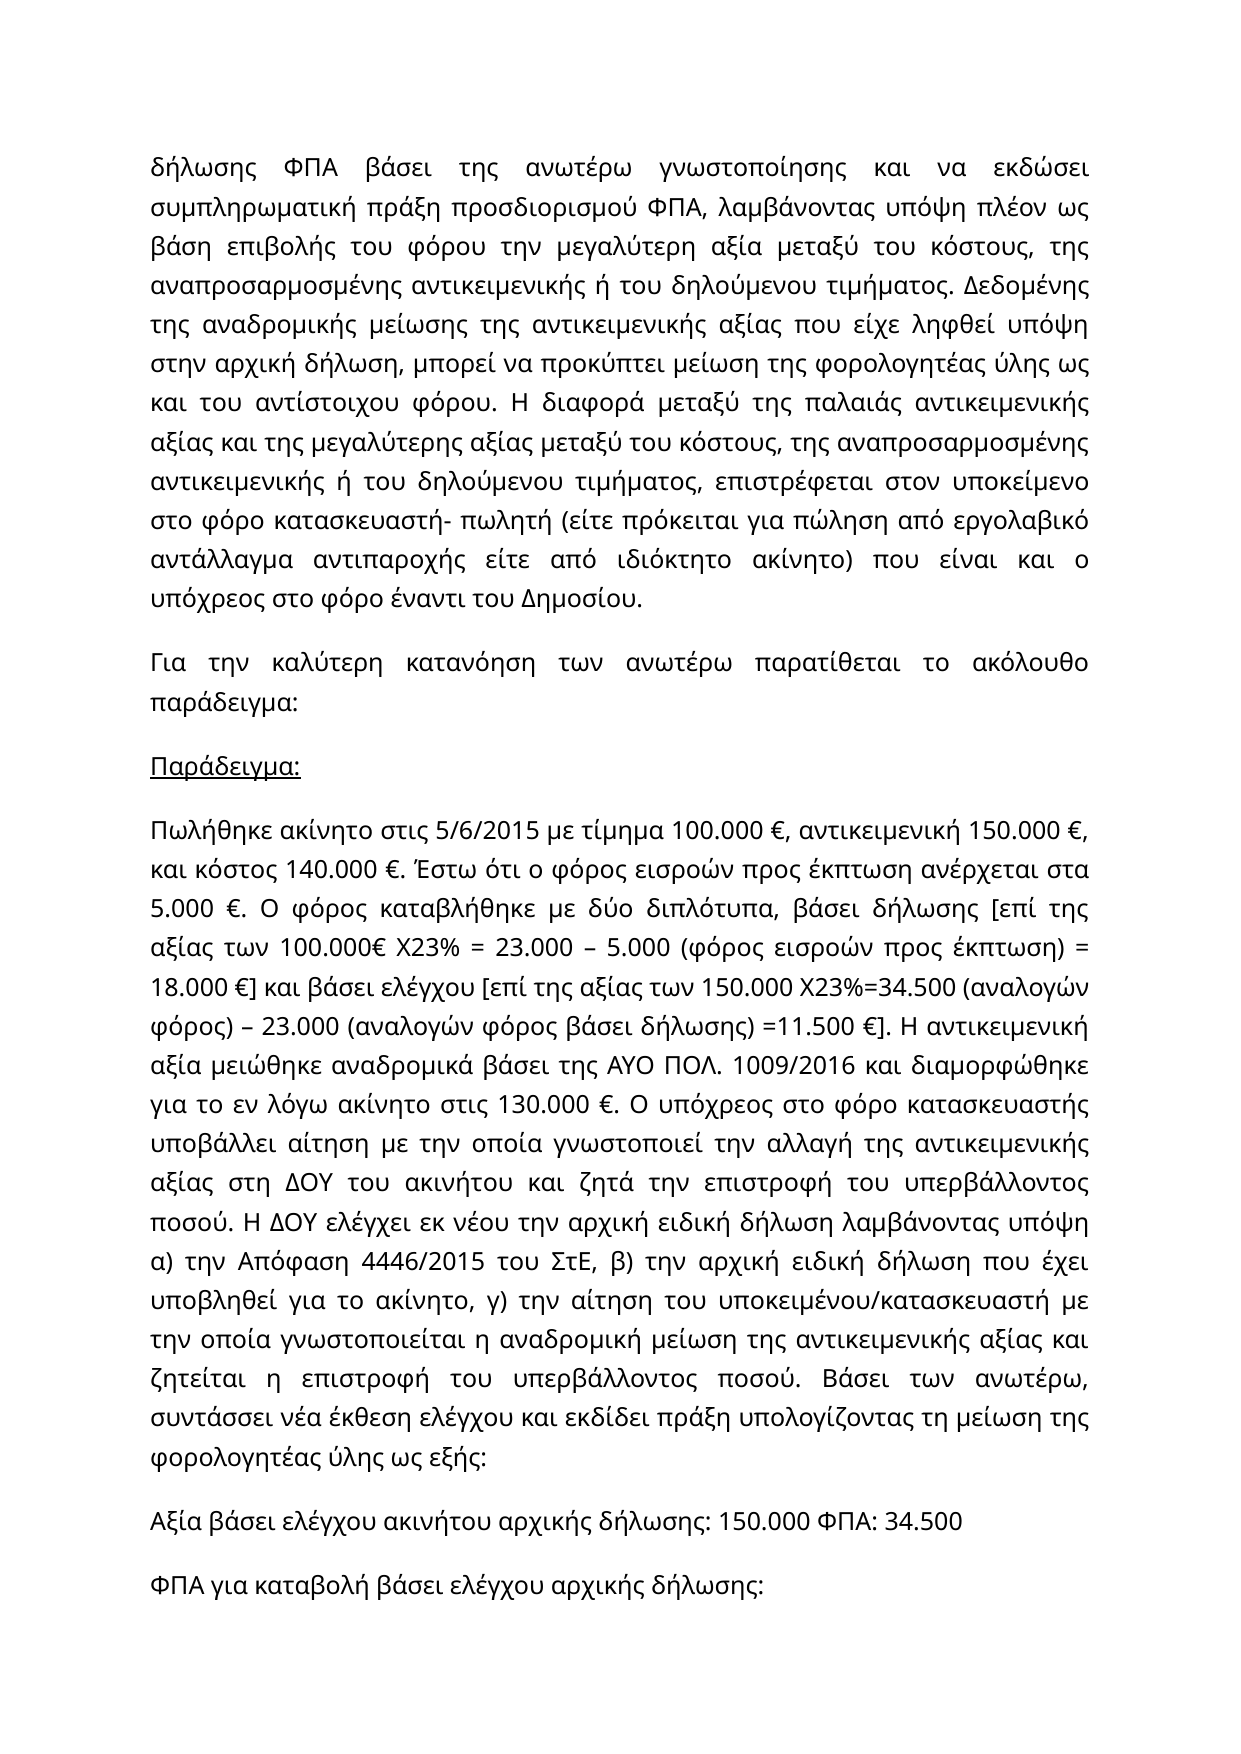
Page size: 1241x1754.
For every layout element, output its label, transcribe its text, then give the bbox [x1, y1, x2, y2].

text Αξία βάσει ελέγχου ακινήτου αρχικής δήλωσης: 150.000 ΦΠΑ: 34.500 [150, 1503, 1090, 1537]
text Για την καλύτερη κατανόηση των ανωτέρω παρατίθεται το ακόλουθο παράδειγμα: [150, 645, 1090, 718]
text Παράδειγμα: [150, 748, 1090, 782]
text Πωλήθηκε ακίνητο στις 5/6/2015 με τίμημα 100.000 €, αντικειμενική 150.000 €, και κόστος 140.000 €. Έστω ότι ο φόρος εισροών προς έκπτωση ανέρχεται στα 5.000 €. Ο φόρος καταβλήθηκε με δύο διπλότυπα, βάσει δήλωσης [επί της αξίας των 100.000€ Χ23% = 23.000 – 5.000 (φόρος εισροών προς έκπτωση) = 18.000 €] και βάσει ελέγχου [επί της αξίας των 150.000 Χ23%=34.500 (αναλογών φόρος) – 23.000 (αναλογών φόρος βάσει δήλωσης) =11.500 €]. Η αντικειμενική αξία μειώθηκε αναδρομικά βάσει της ΑΥΟ ΠΟΛ. 1009/2016 και διαμορφώθηκε για το εν λόγω ακίνητο στις 130.000 €. Ο υπόχρεος στο φόρο κατασκευαστής υποβάλλει αίτηση με την οποία γνωστοποιεί την αλλαγή της αντικειμενικής αξίας στη ΔΟΥ του ακινήτου και ζητά την επιστροφή του υπερβάλλοντος ποσού. Η ΔΟΥ ελέγχει εκ νέου την αρχική ειδική δήλωση λαμβάνοντας υπόψη α) την Απόφαση 4446/2015 του ΣτΕ, β) την αρχική ειδική δήλωση που έχει υποβληθεί για το ακίνητο, γ) την αίτηση του υποκειμένου/κατασκευαστή με την οποία γνωστοποιείται η αναδρομική μείωση της αντικειμενικής αξίας και ζητείται η επιστροφή του υπερβάλλοντος ποσού. Βάσει των ανωτέρω, συντάσσει νέα έκθεση ελέγχου και εκδίδει πράξη υπολογίζοντας τη μείωση της φορολογητέας ύλης ως εξής: [150, 812, 1090, 1473]
text δήλωσης ΦΠΑ βάσει της ανωτέρω γνωστοποίησης και να εκδώσει συμπληρωματική πράξη προσδιορισμού ΦΠΑ, λαμβάνοντας υπόψη πλέον ως βάση επιβολής του φόρου την μεγαλύτερη αξία μεταξύ του κόστους, της αναπροσαρμοσμένης αντικειμενικής ή του δηλούμενου τιμήματος. Δεδομένης της αναδρομικής μείωσης της αντικειμενικής αξίας που είχε ληφθεί υπόψη στην αρχική δήλωση, μπορεί να προκύπτει μείωση της φορολογητέας ύλης ως και του αντίστοιχου φόρου. Η διαφορά μεταξύ της παλαιάς αντικειμενικής αξίας και της μεγαλύτερης αξίας μεταξύ του κόστους, της αναπροσαρμοσμένης αντικειμενικής ή του δηλούμενου τιμήματος, επιστρέφεται στον υποκείμενο στο φόρο κατασκευαστή- πωλητή (είτε πρόκειται για πώληση από εργολαβικό αντάλλαγμα αντιπαροχής είτε από ιδιόκτητο ακίνητο) που είναι και ο υπόχρεος στο φόρο έναντι του Δημοσίου. [150, 150, 1090, 615]
text ΦΠΑ για καταβολή βάσει ελέγχου αρχικής δήλωσης: [150, 1567, 1090, 1602]
